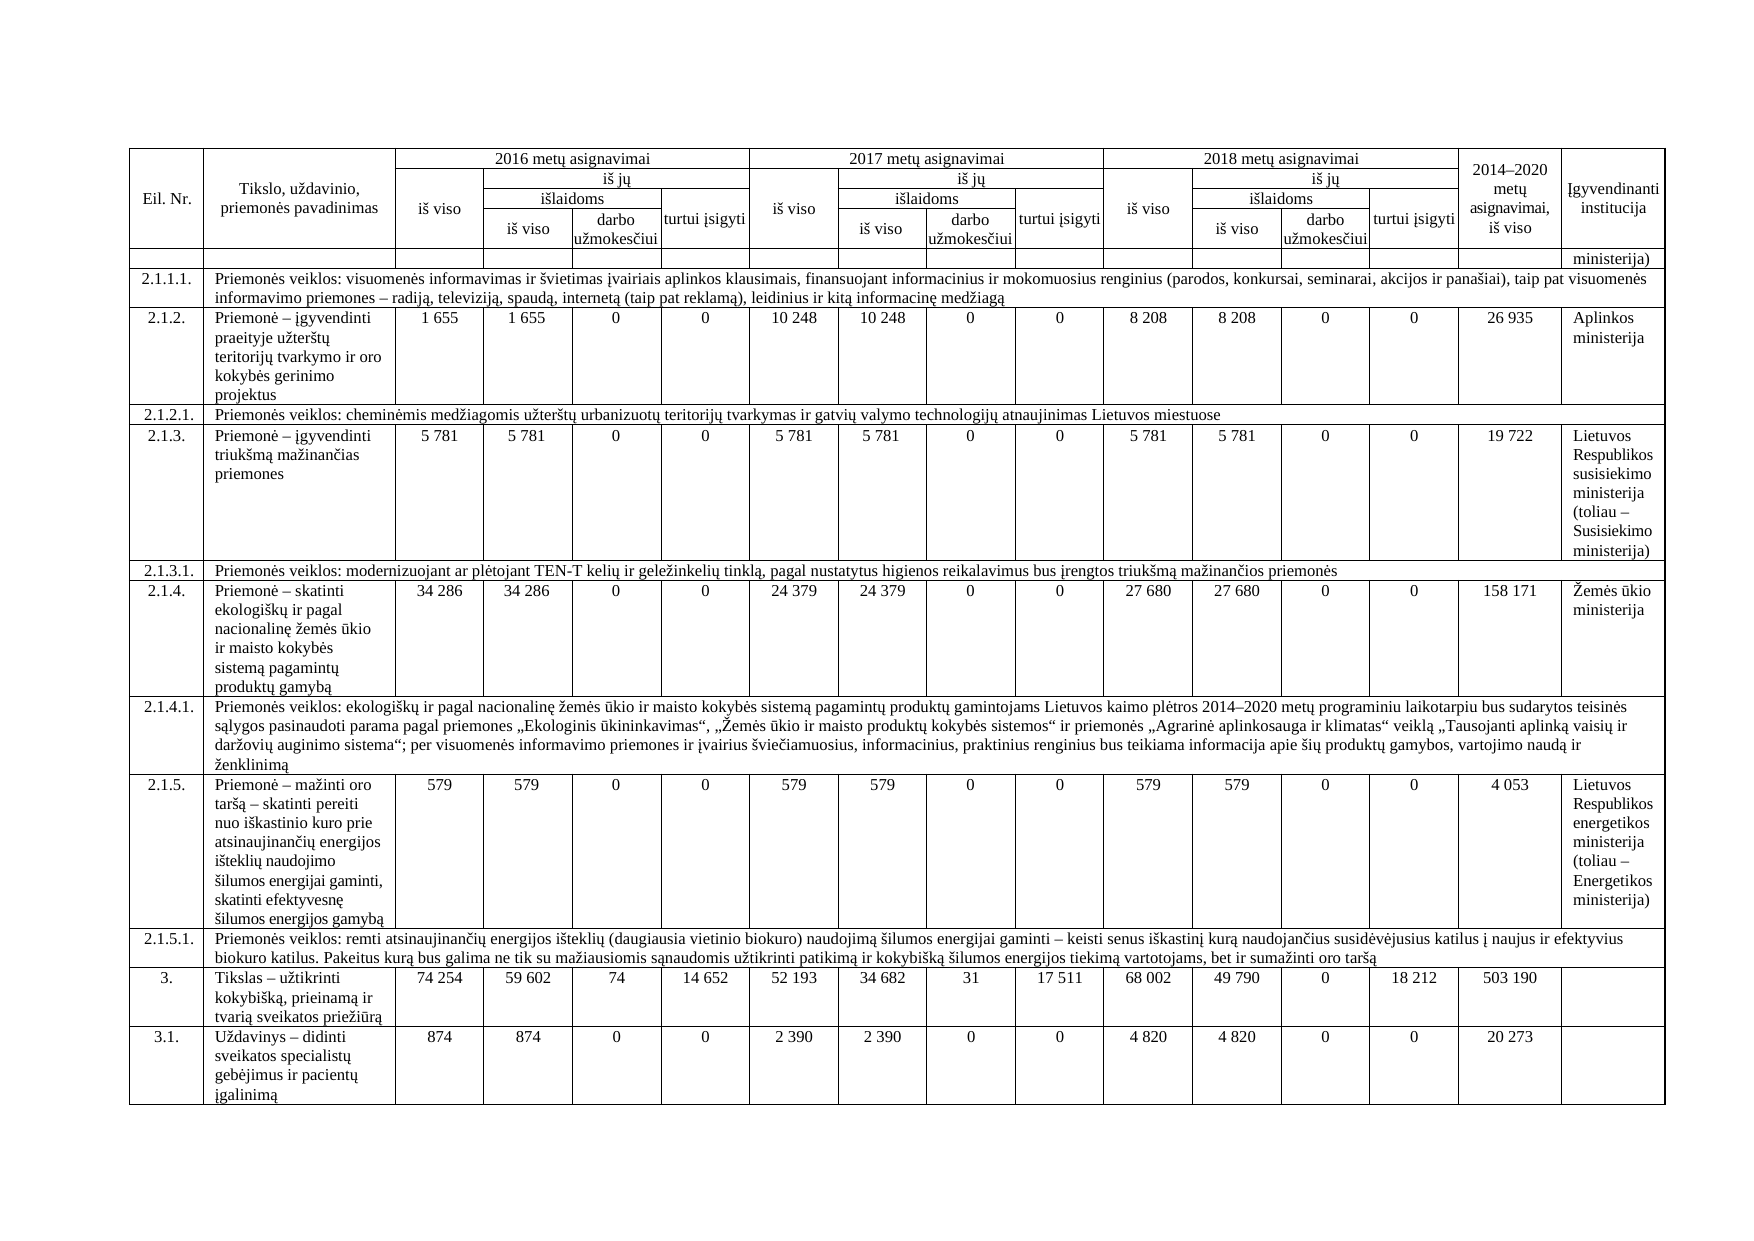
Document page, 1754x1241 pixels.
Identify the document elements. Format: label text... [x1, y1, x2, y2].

table_cell 27 680 [1193, 581, 1281, 696]
table_cell išlaidoms [839, 189, 1015, 208]
table_cell 74 254 [396, 968, 483, 1026]
table_cell [1666, 424, 1754, 559]
table_cell iš viso [750, 169, 838, 248]
table_header Tikslo, uždavinio, priemonės pavadinimas [204, 149, 395, 248]
table_cell 0 [662, 425, 749, 559]
table_cell [1666, 208, 1754, 248]
table_cell Tikslas – užtikrinti kokybišką, prieinamą ir tvarią sveikatos priežiūrą [204, 968, 395, 1026]
table_cell 4 820 [1193, 1027, 1281, 1103]
table_cell [1562, 968, 1664, 1026]
table_cell [1193, 249, 1281, 268]
table_cell darbo užmokesčiui [1282, 209, 1369, 248]
table_cell [662, 249, 749, 268]
table_cell 26 935 [1459, 308, 1561, 404]
table_cell darbo užmokesčiui [573, 209, 661, 248]
table_cell 4 820 [1104, 1027, 1192, 1103]
table_cell 2.1.3. [130, 425, 203, 559]
table_cell 5 781 [750, 425, 838, 559]
table_cell 1 655 [484, 308, 572, 404]
table_cell 8 208 [1104, 308, 1192, 404]
table_cell 579 [484, 775, 572, 928]
table_cell 0 [573, 581, 661, 696]
table_cell 2.1.3.1. [130, 561, 203, 580]
table_cell 158 171 [1459, 581, 1561, 696]
table_cell 24 379 [839, 581, 926, 696]
table_cell 579 [1104, 775, 1192, 928]
table_cell Lietuvos Respublikos susisiekimo ministerija (toliau – Susisiekimo ministerija) [1562, 425, 1664, 559]
table_cell 5 781 [1193, 425, 1281, 559]
table_cell išlaidoms [1193, 189, 1369, 208]
table_cell Priemonės veiklos: cheminėmis medžiagomis užterštų urbanizuotų teritorijų tvarkymas ir gatvių valymo technologijų atnaujinimas Lietuvos miestuose [204, 405, 1664, 424]
table_cell Aplinkos ministerija [1562, 308, 1664, 404]
table_cell [927, 249, 1015, 268]
table_cell Priemonė – įgyvendinti praeityje užterštų teritorijų tvarkymo ir oro kokybės gerinimo projektus [204, 308, 395, 404]
table_cell 34 286 [396, 581, 483, 696]
table_cell 52 193 [750, 968, 838, 1026]
table_cell 5 781 [1104, 425, 1192, 559]
table_cell [396, 249, 483, 268]
table_cell 0 [573, 425, 661, 559]
table_cell [1666, 696, 1754, 773]
table_cell 0 [1282, 425, 1369, 559]
table_cell Priemonė – įgyvendinti triukšmą mažinančias priemones [204, 425, 395, 559]
table_cell 31 [927, 968, 1015, 1026]
table_cell 2 390 [750, 1027, 838, 1103]
table_cell iš jų [1193, 169, 1458, 188]
table_cell 2.1.1.1. [130, 269, 203, 307]
table_header Eil. Nr. [130, 149, 203, 248]
table_cell 2.1.4. [130, 581, 203, 696]
table_cell 19 722 [1459, 425, 1561, 559]
table_header [1666, 148, 1754, 168]
table_cell iš viso [1193, 209, 1281, 248]
table_cell turtui įsigyti [662, 189, 749, 248]
table_header Įgyvendinanti institucija [1562, 149, 1664, 248]
table_cell 14 652 [662, 968, 749, 1026]
table_cell Priemonės veiklos: visuomenės informavimas ir švietimas įvairiais aplinkos klausimais, finansuojant informacinius ir mokomuosius renginius (parodos, konkursai, seminarai, akcijos ir panašiai), taip pat visuomenės informavimo priemones – radiją, televiziją, spaudą, internetą (taip pat reklamą), leidinius ir kitą informacinę medžiagą [204, 269, 1664, 307]
table_cell išlaidoms [484, 189, 661, 208]
table_cell iš viso [1104, 169, 1192, 248]
table_cell 0 [1282, 775, 1369, 928]
table_cell [1562, 1027, 1664, 1103]
table_cell 0 [1282, 581, 1369, 696]
table_cell 0 [927, 1027, 1015, 1103]
table_cell 1 655 [396, 308, 483, 404]
table_cell [1666, 928, 1754, 967]
table_cell 10 248 [839, 308, 926, 404]
table_cell 74 [573, 968, 661, 1026]
table_cell 27 680 [1104, 581, 1192, 696]
table_cell 3. [130, 968, 203, 1026]
table_cell 0 [662, 581, 749, 696]
table_cell iš viso [396, 169, 483, 248]
table_cell 0 [1370, 775, 1458, 928]
table_cell 20 273 [1459, 1027, 1561, 1103]
table_cell [573, 249, 661, 268]
table_cell 0 [662, 308, 749, 404]
table_cell 579 [750, 775, 838, 928]
table_cell iš viso [839, 209, 926, 248]
table_cell 0 [662, 775, 749, 928]
table_cell 0 [1016, 308, 1103, 404]
table_cell 874 [396, 1027, 483, 1103]
table_cell 2.1.2.1. [130, 405, 203, 424]
table_cell [130, 249, 203, 268]
table_cell darbo užmokesčiui [927, 209, 1015, 248]
table_cell [1666, 1026, 1754, 1103]
table_cell [1666, 307, 1754, 404]
table_cell [1370, 249, 1458, 268]
table_cell [1459, 249, 1561, 268]
table_cell 0 [1370, 581, 1458, 696]
table_cell iš jų [839, 169, 1103, 188]
table_header 2017 metų asignavimai [750, 149, 1103, 168]
table_cell 0 [1370, 425, 1458, 559]
table_cell Priemonės veiklos: remti atsinaujinančių energijos išteklių (daugiausia vietinio biokuro) naudojimą šilumos energijai gaminti – keisti senus iškastinį kurą naudojančius susidėvėjusius katilus į naujus ir efektyvius biokuro katilus. Pakeitus kurą bus galima ne tik su mažiausiomis sąnaudomis užtikrinti patikimą ir kokybišką šilumos energijos tiekimą vartotojams, bet ir sumažinti oro taršą [204, 929, 1664, 967]
table_cell Priemonė – skatinti ekologiškų ir pagal nacionalinę žemės ūkio ir maisto kokybės sistemą pagamintų produktų gamybą [204, 581, 395, 696]
table_cell Priemonės veiklos: modernizuojant ar plėtojant TEN-T kelių ir geležinkelių tinklą, pagal nustatytus higienos reikalavimus bus įrengtos triukšmą mažinančios priemonės [204, 561, 1664, 580]
table_cell 0 [927, 308, 1015, 404]
table_cell [1666, 188, 1754, 208]
table_cell [1016, 249, 1103, 268]
table_cell 0 [1016, 425, 1103, 559]
table_cell 0 [573, 308, 661, 404]
table_cell 579 [839, 775, 926, 928]
table_cell Priemonės veiklos: ekologiškų ir pagal nacionalinę žemės ūkio ir maisto kokybės sistemą pagamintų produktų gamintojams Lietuvos kaimo plėtros 2014–2020 metų programiniu laikotarpiu bus sudarytos teisinės sąlygos pasinaudoti parama pagal priemones „Ekologinis ūkininkavimas“, „Žemės ūkio ir maisto produktų kokybės sistemos“ ir priemonės „Agrarinė aplinkosauga ir klimatas“ veiklą „Tausojanti aplinką vaisių ir daržovių auginimo sistema“; per visuomenės informavimo priemones ir įvairius šviečiamuosius, informacinius, praktinius renginius bus teikiama informacija apie šių produktų gamybos, vartojimo naudą ir ženklinimą [204, 697, 1664, 773]
table_cell 17 511 [1016, 968, 1103, 1026]
table_cell 874 [484, 1027, 572, 1103]
table_cell Žemės ūkio ministerija [1562, 581, 1664, 696]
table_cell 2.1.2. [130, 308, 203, 404]
table_header 2014–2020 metų asignavimai, iš viso [1459, 149, 1561, 248]
table_cell 0 [1282, 1027, 1369, 1103]
table_cell 3.1. [130, 1027, 203, 1103]
table_cell 0 [927, 425, 1015, 559]
table_cell turtui įsigyti [1370, 189, 1458, 248]
table_header 2016 metų asignavimai [396, 149, 749, 168]
table_cell [750, 249, 838, 268]
table_cell [1666, 268, 1754, 307]
table_cell 5 781 [484, 425, 572, 559]
table_cell 8 208 [1193, 308, 1281, 404]
table_cell 4 053 [1459, 775, 1561, 928]
table_cell 503 190 [1459, 968, 1561, 1026]
table_cell iš viso [484, 209, 572, 248]
table_cell 2.1.5.1. [130, 929, 203, 967]
table_cell [1666, 248, 1754, 268]
table_cell 0 [1016, 775, 1103, 928]
table_cell [1282, 249, 1369, 268]
table_cell [1666, 580, 1754, 696]
table_cell [839, 249, 926, 268]
table_cell [1666, 168, 1754, 188]
table_cell Lietuvos Respublikos energetikos ministerija (toliau – Energetikos ministerija) [1562, 775, 1664, 928]
table_cell [1104, 249, 1192, 268]
table_cell 34 286 [484, 581, 572, 696]
table_cell 0 [1370, 1027, 1458, 1103]
table_cell [1666, 774, 1754, 928]
table_cell 2 390 [839, 1027, 926, 1103]
table_cell 0 [1370, 308, 1458, 404]
table_cell 579 [396, 775, 483, 928]
table_cell ministerija) [1562, 249, 1664, 268]
table_cell [1666, 560, 1754, 580]
table_cell 59 602 [484, 968, 572, 1026]
table_cell 0 [1016, 1027, 1103, 1103]
table_cell 5 781 [396, 425, 483, 559]
table_cell [1666, 404, 1754, 424]
table_cell 49 790 [1193, 968, 1281, 1026]
table_cell 2.1.4.1. [130, 697, 203, 773]
table_header 2018 metų asignavimai [1104, 149, 1458, 168]
table_cell 68 002 [1104, 968, 1192, 1026]
table_cell 2.1.5. [130, 775, 203, 928]
table_cell 0 [573, 775, 661, 928]
table_cell [1666, 967, 1754, 1026]
table_cell 0 [662, 1027, 749, 1103]
table_cell 34 682 [839, 968, 926, 1026]
table_cell 579 [1193, 775, 1281, 928]
table_cell iš jų [484, 169, 749, 188]
table_cell 0 [927, 775, 1015, 928]
table_cell 0 [1282, 308, 1369, 404]
table_cell 0 [927, 581, 1015, 696]
table_cell Priemonė – mažinti oro taršą – skatinti pereiti nuo iškastinio kuro prie atsinaujinančių energijos išteklių naudojimo šilumos energijai gaminti, skatinti efektyvesnę šilumos energijos gamybą [204, 775, 395, 928]
table_cell 5 781 [839, 425, 926, 559]
table_cell 24 379 [750, 581, 838, 696]
table_cell Uždavinys – didinti sveikatos specialistų gebėjimus ir pacientų įgalinimą [204, 1027, 395, 1103]
table_cell turtui įsigyti [1016, 189, 1103, 248]
table_cell 0 [1016, 581, 1103, 696]
table_cell [484, 249, 572, 268]
table_cell [204, 249, 395, 268]
table_cell 0 [1282, 968, 1369, 1026]
table_cell 18 212 [1370, 968, 1458, 1026]
table_cell 0 [573, 1027, 661, 1103]
table_cell 10 248 [750, 308, 838, 404]
